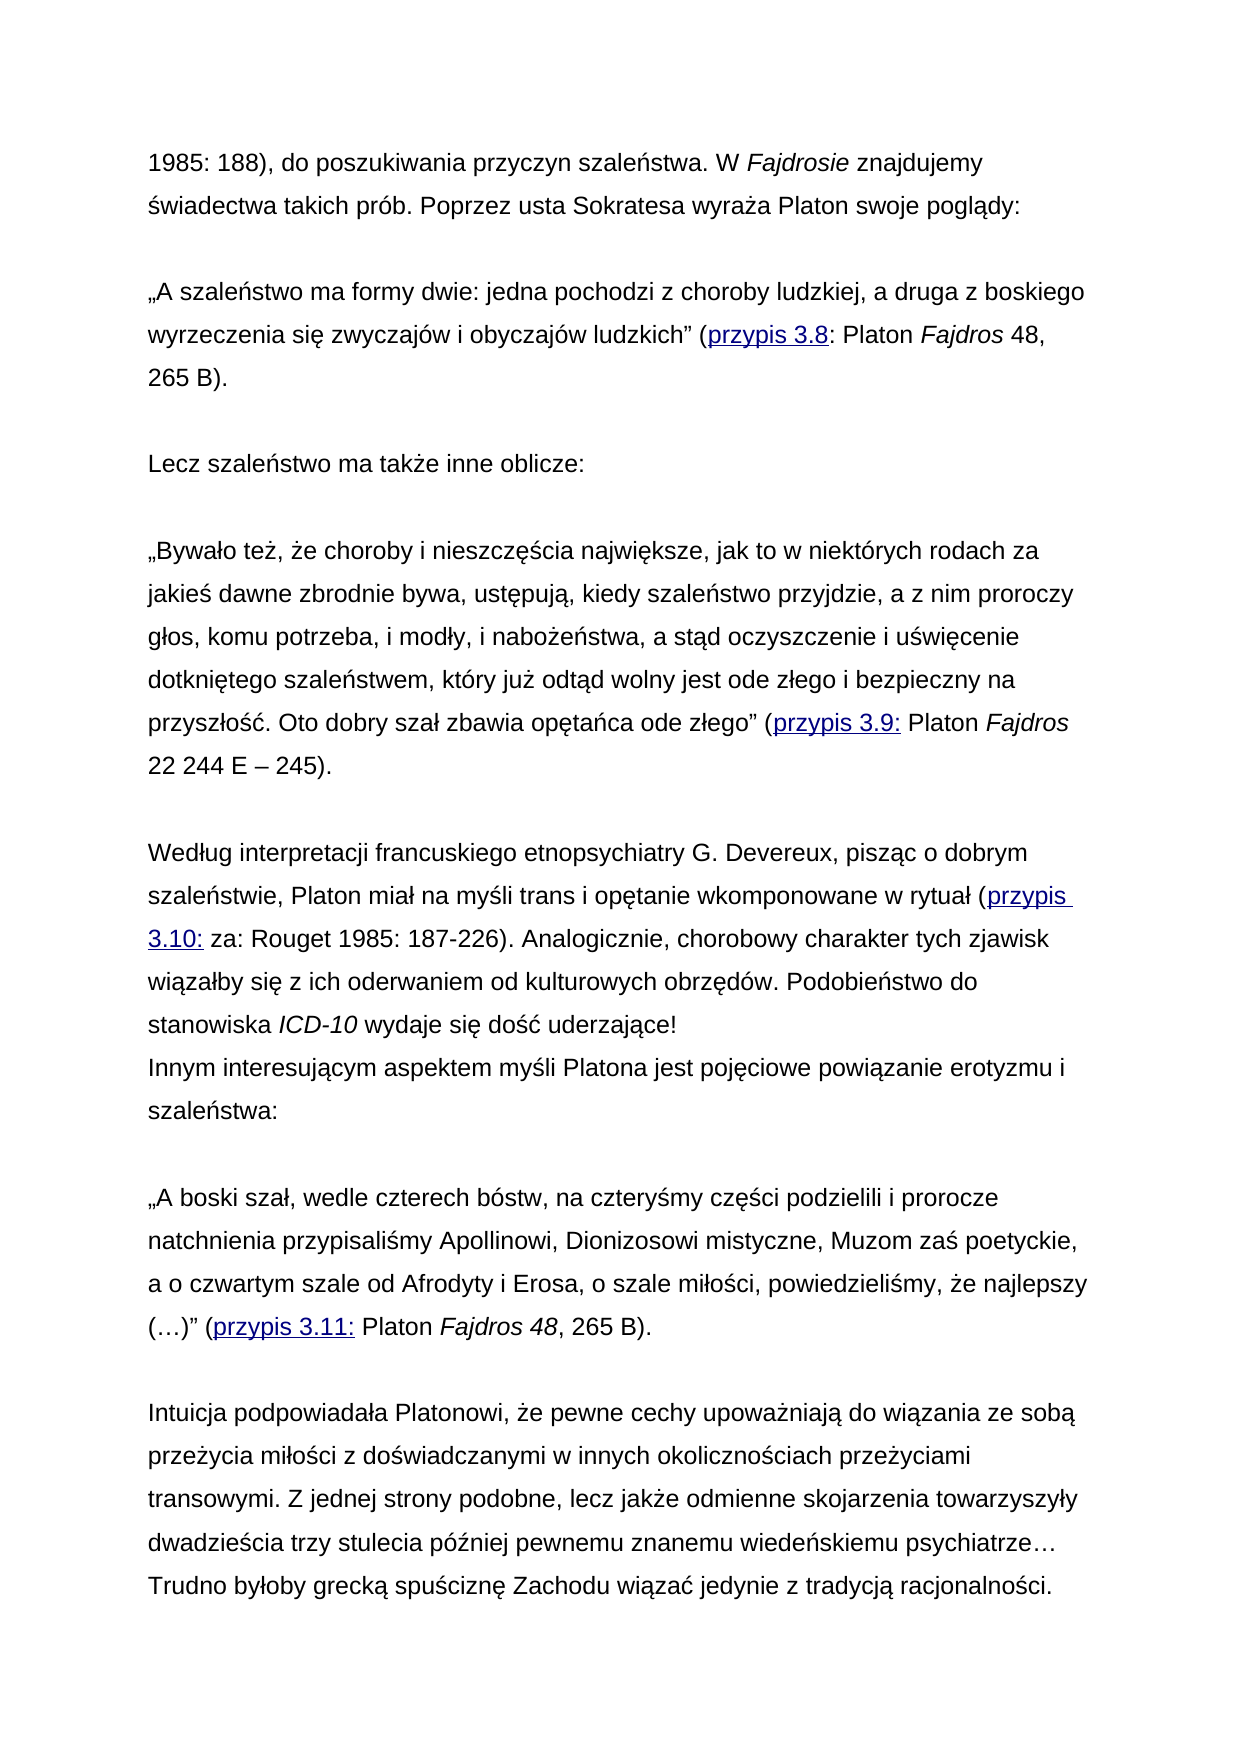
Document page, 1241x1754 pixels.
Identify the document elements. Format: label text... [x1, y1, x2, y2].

text Według interpretacji francuskiego etnopsychiatry G. Devereux, pisząc o dobrym szaleństwie, Platon miał na myśli trans i opętanie wkomponowane w rytuał (przypis 3.10: za: Rouget 1985: 187-226). Analogicznie, chorobowy charakter tych zjawisk wiązałby się z ich oderwaniem od kulturowych obrzędów. Podobieństwo do stanowiska ICD-10 wydaje się dość uderzające! [148, 838, 1093, 1039]
text Intuicja podpowiadała Platonowi, że pewne cechy upoważniają do wiązania ze sobą przeżycia miłości z doświadczanymi w innych okolicznościach przeżyciami transowymi. Z jednej strony podobne, lecz jakże odmienne skojarzenia towarzyszyły dwadzieścia trzy stulecia później pewnemu znanemu wiedeńskiemu psychiatrze… [148, 1398, 1093, 1556]
text Trudno byłoby grecką spuściznę Zachodu wiązać jedynie z tradycją racjonalności. [148, 1571, 1093, 1599]
text Lecz szaleństwo ma także inne oblicze: [148, 449, 1093, 478]
text „A boski szał, wedle czterech bóstw, na czteryśmy części podzielili i prorocze natchnienia przypisaliśmy Apollinowi, Dionizosowi mistyczne, Muzom zaś poetyckie, a o czwartym szale od Afrodyty i Erosa, o szale miłości, powiedzieliśmy, że najlepszy (…)” (przypis 3.11: Platon Fajdros 48, 265 B). [148, 1183, 1093, 1341]
text Innym interesującym aspektem myśli Platona jest pojęciowe powiązanie erotyzmu i szaleństwa: [148, 1053, 1093, 1125]
text „Bywało też, że choroby i nieszczęścia największe, jak to w niektórych rodach za jakieś dawne zbrodnie bywa, ustępują, kiedy szaleństwo przyjdzie, a z nim proroczy głos, komu potrzeba, i modły, i nabożeństwa, a stąd oczyszczenie i uświęcenie dotkniętego szaleństwem, który już odtąd wolny jest ode złego i bezpieczny na przyszłość. Oto dobry szał zbawia opętańca ode złego” (przypis 3.9: Platon Fajdros 22 244 E – 245). [148, 536, 1093, 780]
text „A szaleństwo ma formy dwie: jedna pochodzi z choroby ludzkiej, a druga z boskiego wyrzeczenia się zwyczajów i obyczajów ludzkich” (przypis 3.8: Platon Fajdros 48, 265 B). [148, 277, 1093, 392]
text 1985: 188), do poszukiwania przyczyn szaleństwa. W Fajdrosie znajdujemy świadectwa takich prób. Poprzez usta Sokratesa wyraża Platon swoje poglądy: [148, 148, 1093, 219]
